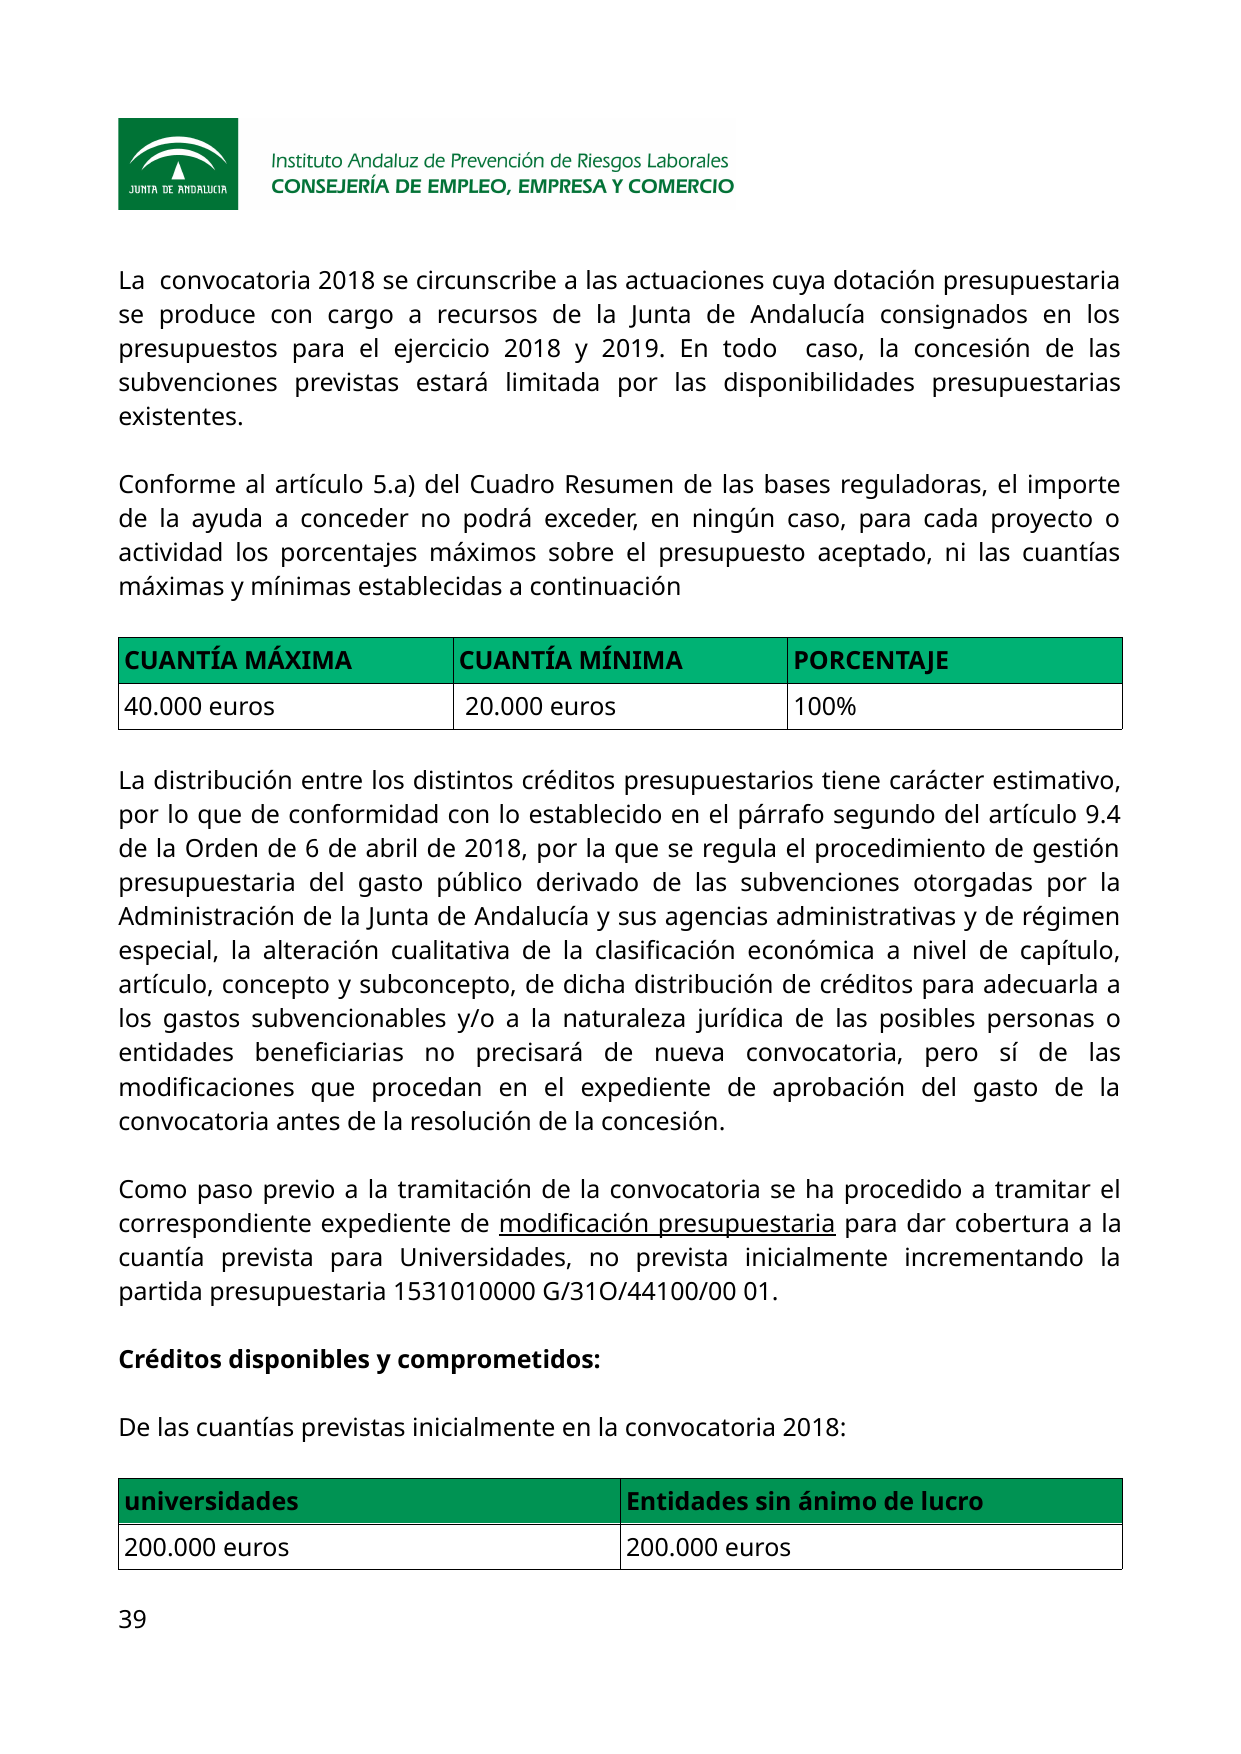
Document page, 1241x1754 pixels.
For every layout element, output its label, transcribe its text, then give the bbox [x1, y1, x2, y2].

text Créditos disponibles y comprometidos: [118, 1342, 1122, 1376]
table_header universidades [119, 1479, 620, 1523]
table_header CUANTÍA MÁXIMA [119, 638, 453, 683]
text De las cuantías previstas inicialmente en la convocatoria 2018: [118, 1410, 1122, 1444]
table_header CUANTÍA MÍNIMA [454, 638, 787, 683]
text Como paso previo a la tramitación de la convocatoria se ha procedido a tramitar el correspondiente expediente de modificación presupuestaria para dar cobertura a la cuantía prevista para Universidades, no prevista inicialmente incrementando la partida presupuestaria 1531010000 G/31O/44100/00 01. [118, 1171, 1122, 1308]
text La distribución entre los distintos créditos presupuestarios tiene carácter estimativo, por lo que de conformidad con lo establecido en el párrafo segundo del artículo 9.4 de la Orden de 6 de abril de 2018, por la que se regula el procedimiento de gestión presupuestaria del gasto público derivado de las subvenciones otorgadas por la Administración de la Junta de Andalucía y sus agencias administrativas y de régimen especial, la alteración cualitativa de la clasificación económica a nivel de capítulo, artículo, concepto y subconcepto, de dicha distribución de créditos para adecuarla a los gastos subvencionables y/o a la naturaleza jurídica de las posibles personas o entidades beneficiarias no precisará de nueva convocatoria, pero sí de las modificaciones que procedan en el expediente de aprobación del gasto de la convocatoria antes de la resolución de la concesión. [118, 763, 1122, 1137]
table_header PORCENTAJE [788, 638, 1122, 683]
picture [118, 118, 737, 210]
table_cell 40.000 euros [119, 684, 453, 728]
table_header Entidades sin ánimo de lucro [621, 1479, 1122, 1523]
text La convocatoria 2018 se circunscribe a las actuaciones cuya dotación presupuestaria se produce con cargo a recursos de la Junta de Andalucía consignados en los presupuestos para el ejercicio 2018 y 2019. En todo caso, la concesión de las subvenciones previstas estará limitada por las disponibilidades presupuestarias existentes. [118, 262, 1122, 433]
text Conforme al artículo 5.a) del Cuadro Resumen de las bases reguladoras, el importe de la ayuda a conceder no podrá exceder, en ningún caso, para cada proyecto o actividad los porcentajes máximos sobre el presupuesto aceptado, ni las cuantías máximas y mínimas establecidas a continuación [118, 467, 1122, 603]
table_cell 20.000 euros [454, 684, 787, 728]
table_cell 100% [788, 684, 1122, 728]
table_cell 200.000 euros [621, 1525, 1122, 1569]
table_cell 200.000 euros [119, 1525, 620, 1569]
